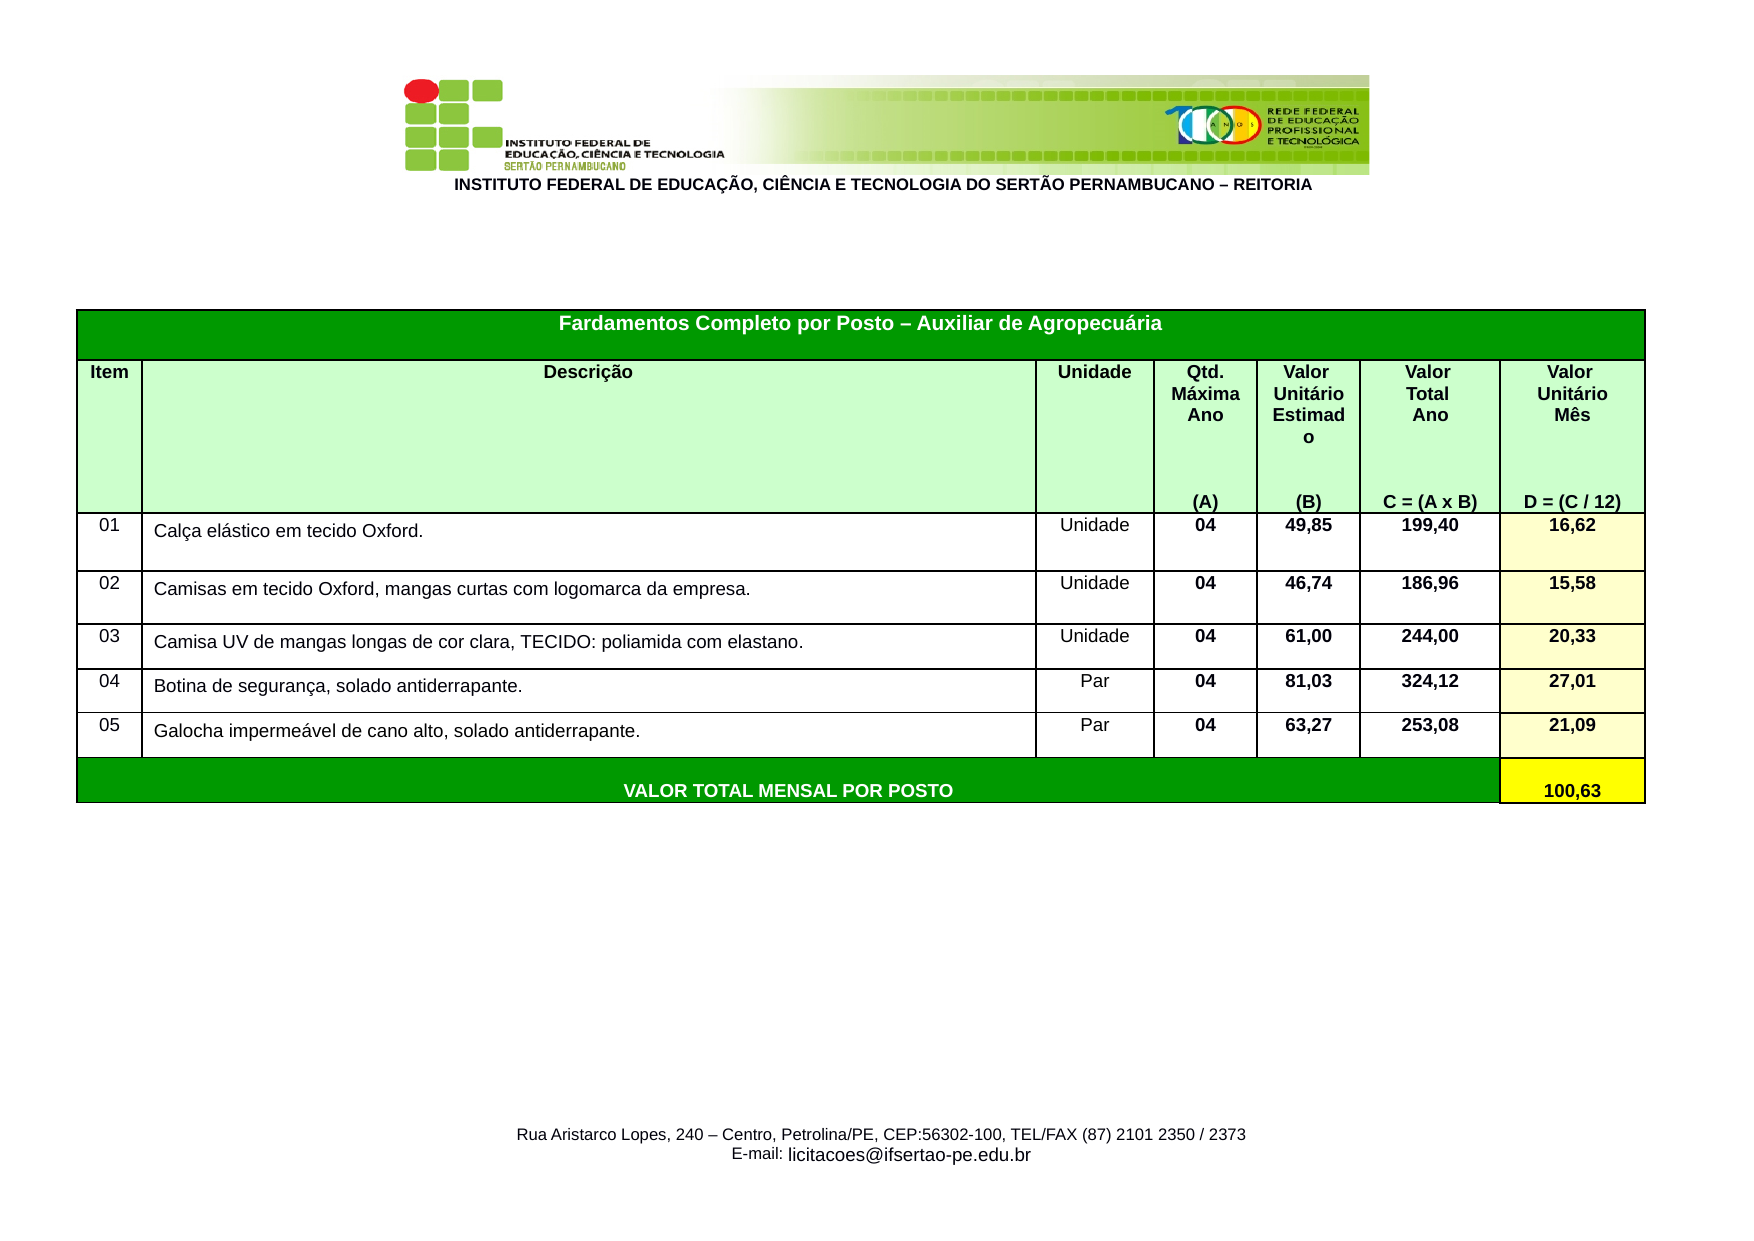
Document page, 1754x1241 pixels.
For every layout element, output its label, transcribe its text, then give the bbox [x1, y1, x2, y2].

table_cell Valor Unitário Mês D = (C / 12) [1501, 361, 1644, 512]
table_cell Unidade [1037, 514, 1153, 570]
table_cell 04 [1155, 625, 1256, 668]
table_cell Item [78, 361, 141, 512]
table_cell 21,09 [1501, 714, 1644, 757]
table_cell 324,12 [1361, 670, 1499, 712]
table_cell 186,96 [1361, 572, 1499, 623]
table_cell Camisa UV de mangas longas de cor clara, TECIDO: poliamida com elastano. [143, 625, 1035, 668]
table_cell 253,08 [1361, 713, 1499, 757]
table_cell 04 [1155, 713, 1256, 757]
table_cell 46,74 [1258, 572, 1359, 623]
table_cell 16,62 [1501, 514, 1644, 570]
table_cell 199,40 [1361, 514, 1499, 570]
table_cell 01 [78, 514, 141, 570]
table_cell Unidade [1037, 572, 1153, 623]
table_cell 04 [1155, 514, 1256, 570]
table_cell Botina de segurança, solado antiderrapante. [143, 670, 1035, 712]
table_cell Valor Unitário Estimado (B) [1258, 361, 1359, 512]
table_cell 04 [1155, 572, 1256, 623]
table_cell 100,63 [1501, 759, 1644, 802]
table_cell Camisas em tecido Oxford, mangas curtas com logomarca da empresa. [143, 572, 1035, 623]
table_cell 04 [1155, 670, 1256, 712]
table_header Fardamentos Completo por Posto – Auxiliar de Agropecuária [78, 311, 1644, 359]
table_cell 61,00 [1258, 625, 1359, 668]
table_cell 15,58 [1501, 572, 1644, 623]
picture [393, 75, 1370, 175]
table_cell 03 [78, 625, 141, 668]
table_cell 20,33 [1501, 625, 1644, 668]
table_cell Unidade [1037, 361, 1153, 512]
table_cell Par [1037, 670, 1153, 712]
table_cell 244,00 [1361, 625, 1499, 668]
table_cell 05 [78, 713, 141, 757]
table_cell Valor Total Ano C = (A x B) [1361, 361, 1499, 512]
table_cell 49,85 [1258, 514, 1359, 570]
table_cell 04 [78, 670, 141, 712]
table_cell 02 [78, 572, 141, 623]
table_cell Galocha impermeável de cano alto, solado antiderrapante. [143, 713, 1035, 757]
table_cell Par [1037, 713, 1153, 757]
table_cell 63,27 [1258, 713, 1359, 757]
table_cell VALOR TOTAL MENSAL POR POSTO [78, 758, 1499, 802]
table_cell 27,01 [1501, 670, 1644, 712]
table_cell Calça elástico em tecido Oxford. [143, 514, 1035, 570]
table_cell 81,03 [1258, 670, 1359, 712]
table_cell Qtd. Máxima Ano (A) [1155, 361, 1256, 512]
table_cell Descrição [143, 361, 1035, 512]
table_cell Unidade [1037, 625, 1153, 668]
